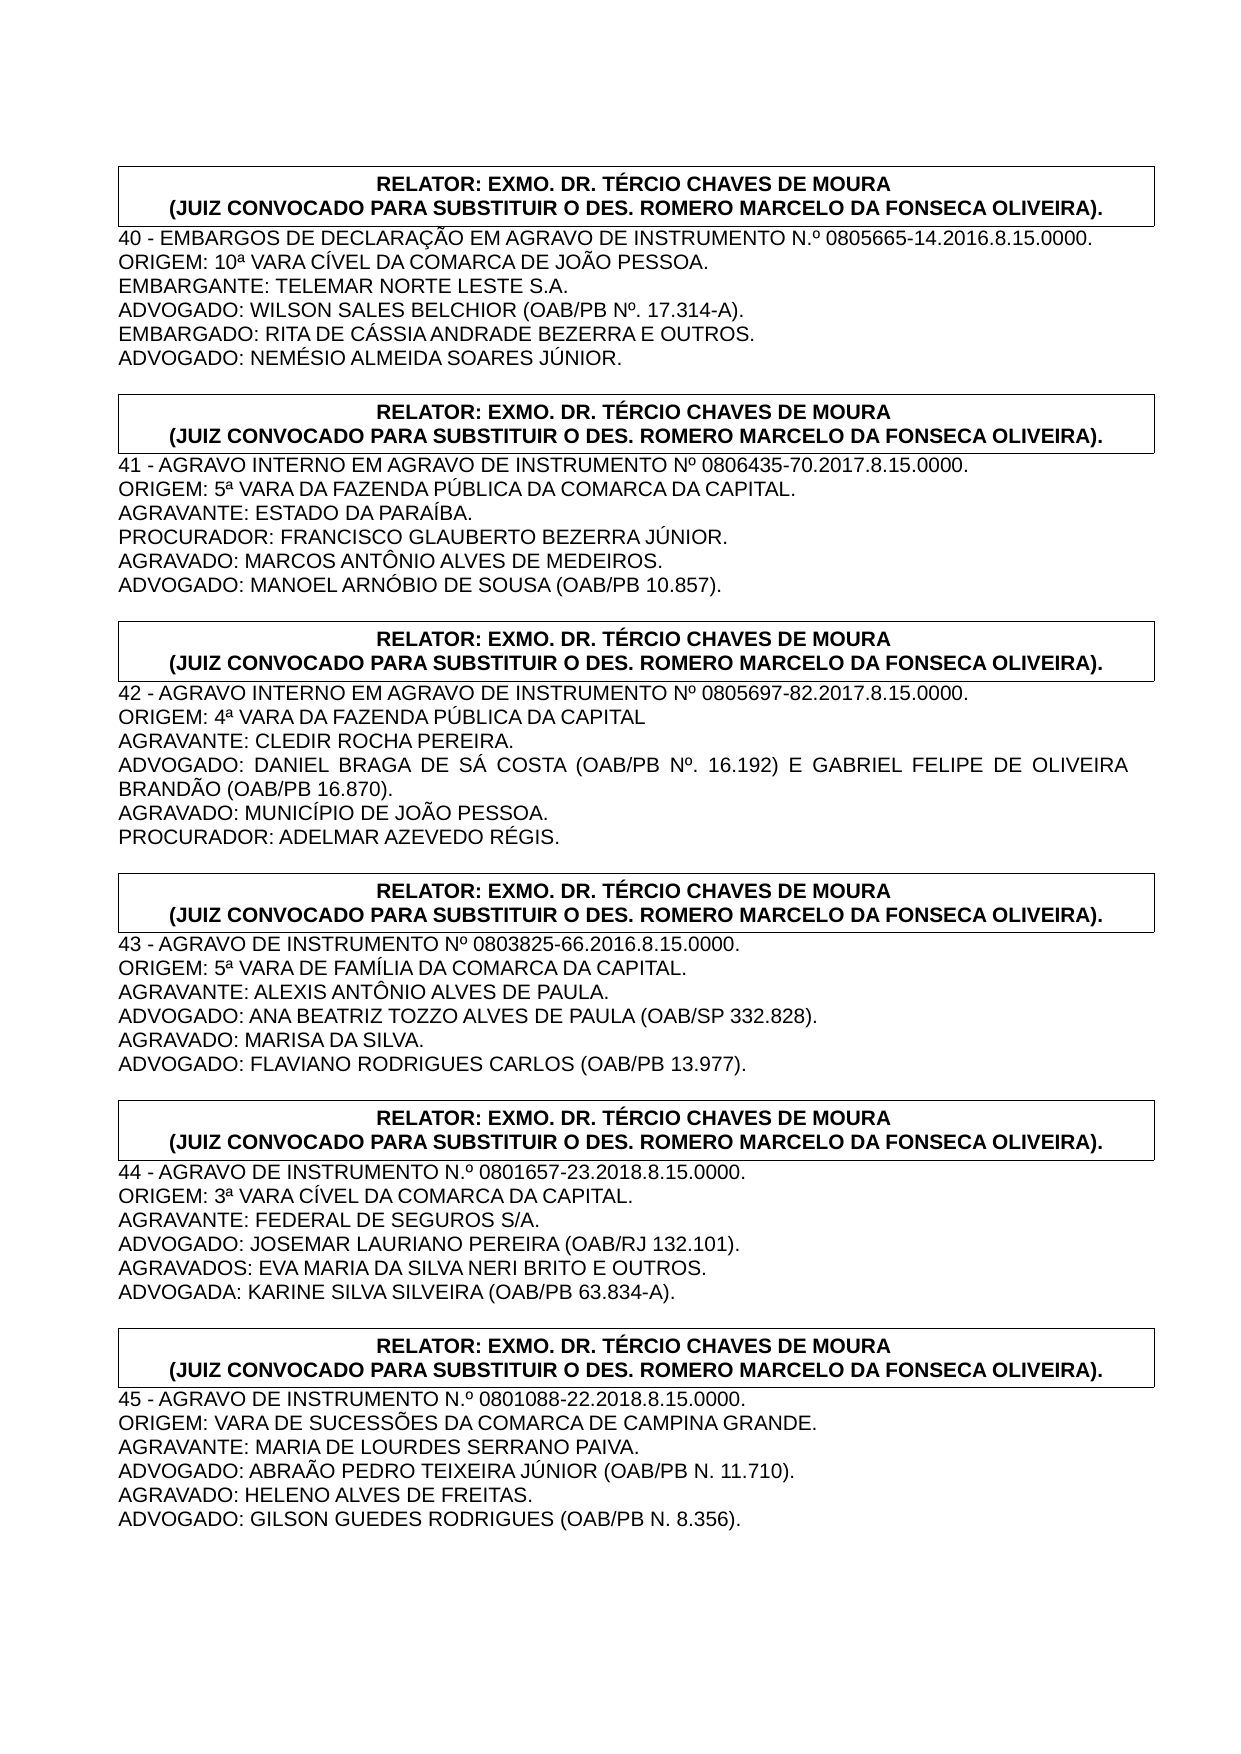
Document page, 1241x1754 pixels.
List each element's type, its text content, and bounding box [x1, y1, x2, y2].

text AGRAVADOS: EVA MARIA DA SILVA NERI BRITO E OUTROS. [118, 1256, 1131, 1279]
text ORIGEM: 5ª VARA DE FAMÍLIA DA COMARCA DA CAPITAL. [118, 956, 1131, 980]
text 40 - EMBARGOS DE DECLARAÇÃO EM AGRAVO DE INSTRUMENTO N.º 0805665-14.2016.8.15.0000. [118, 227, 1131, 250]
text ADVOGADO: MANOEL ARNÓBIO DE SOUSA (OAB/PB 10.857). [118, 573, 1131, 597]
text ADVOGADO: GILSON GUEDES RODRIGUES (OAB/PB N. 8.356). [118, 1507, 1131, 1531]
text ADVOGADA: KARINE SILVA SILVEIRA (OAB/PB 63.834-A). [118, 1279, 1131, 1303]
text ADVOGADO: ANA BEATRIZ TOZZO ALVES DE PAULA (OAB/SP 332.828). [118, 1004, 1131, 1028]
text ADVOGADO: NEMÉSIO ALMEIDA SOARES JÚNIOR. [118, 346, 1131, 369]
text AGRAVADO: MARCOS ANTÔNIO ALVES DE MEDEIROS. [118, 549, 1131, 573]
text AGRAVANTE: FEDERAL DE SEGUROS S/A. [118, 1208, 1131, 1232]
text ADVOGADO: DANIEL BRAGA DE SÁ COSTA (OAB/PB Nº. 16.192) E GABRIEL FELIPE DE OLIVEIRA BRANDÃO (OAB/PB 16.870). [118, 753, 1131, 801]
text AGRAVADO: MARISA DA SILVA. [118, 1028, 1131, 1052]
text ORIGEM: 4ª VARA DA FAZENDA PÚBLICA DA CAPITAL [118, 705, 1131, 729]
text 41 - AGRAVO INTERNO EM AGRAVO DE INSTRUMENTO Nº 0806435-70.2017.8.15.0000. [118, 454, 1131, 477]
table_header RELATOR: EXMO. DR. TÉRCIO CHAVES DE MOURA (JUIZ CONVOCADO PARA SUBSTITUIR O DES. ROMERO MARCELO DA FONSECA OLIVEIRA). [119, 395, 1154, 453]
table_header RELATOR: EXMO. DR. TÉRCIO CHAVES DE MOURA (JUIZ CONVOCADO PARA SUBSTITUIR O DES. ROMERO MARCELO DA FONSECA OLIVEIRA). [119, 874, 1154, 932]
text ORIGEM: VARA DE SUCESSÕES DA COMARCA DE CAMPINA GRANDE. [118, 1411, 1131, 1435]
text 42 - AGRAVO INTERNO EM AGRAVO DE INSTRUMENTO Nº 0805697-82.2017.8.15.0000. [118, 682, 1131, 705]
text EMBARGANTE: TELEMAR NORTE LESTE S.A. [118, 274, 1131, 298]
text ADVOGADO: ABRAÃO PEDRO TEIXEIRA JÚNIOR (OAB/PB N. 11.710). [118, 1459, 1131, 1483]
text ORIGEM: 3ª VARA CÍVEL DA COMARCA DA CAPITAL. [118, 1184, 1131, 1208]
text EMBARGADO: RITA DE CÁSSIA ANDRADE BEZERRA E OUTROS. [118, 322, 1131, 346]
text AGRAVADO: HELENO ALVES DE FREITAS. [118, 1483, 1131, 1507]
text AGRAVANTE: CLEDIR ROCHA PEREIRA. [118, 729, 1131, 753]
table_header RELATOR: EXMO. DR. TÉRCIO CHAVES DE MOURA (JUIZ CONVOCADO PARA SUBSTITUIR O DES. ROMERO MARCELO DA FONSECA OLIVEIRA). [119, 622, 1154, 681]
table_header RELATOR: EXMO. DR. TÉRCIO CHAVES DE MOURA (JUIZ CONVOCADO PARA SUBSTITUIR O DES. ROMERO MARCELO DA FONSECA OLIVEIRA). [119, 167, 1154, 226]
text 44 - AGRAVO DE INSTRUMENTO N.º 0801657-23.2018.8.15.0000. [118, 1161, 1131, 1184]
text ORIGEM: 10ª VARA CÍVEL DA COMARCA DE JOÃO PESSOA. [118, 250, 1131, 274]
text ADVOGADO: WILSON SALES BELCHIOR (OAB/PB Nº. 17.314-A). [118, 298, 1131, 322]
text ORIGEM: 5ª VARA DA FAZENDA PÚBLICA DA COMARCA DA CAPITAL. [118, 477, 1131, 501]
table_header RELATOR: EXMO. DR. TÉRCIO CHAVES DE MOURA (JUIZ CONVOCADO PARA SUBSTITUIR O DES. ROMERO MARCELO DA FONSECA OLIVEIRA). [119, 1329, 1154, 1387]
text PROCURADOR: ADELMAR AZEVEDO RÉGIS. [118, 824, 1131, 848]
text AGRAVANTE: MARIA DE LOURDES SERRANO PAIVA. [118, 1435, 1131, 1459]
text AGRAVADO: MUNICÍPIO DE JOÃO PESSOA. [118, 801, 1131, 824]
text AGRAVANTE: ESTADO DA PARAÍBA. [118, 501, 1131, 525]
text ADVOGADO: JOSEMAR LAURIANO PEREIRA (OAB/RJ 132.101). [118, 1232, 1131, 1256]
text PROCURADOR: FRANCISCO GLAUBERTO BEZERRA JÚNIOR. [118, 525, 1131, 549]
text 45 - AGRAVO DE INSTRUMENTO N.º 0801088-22.2018.8.15.0000. [118, 1388, 1131, 1411]
text 43 - AGRAVO DE INSTRUMENTO Nº 0803825-66.2016.8.15.0000. [118, 933, 1131, 956]
text ADVOGADO: FLAVIANO RODRIGUES CARLOS (OAB/PB 13.977). [118, 1052, 1131, 1076]
text AGRAVANTE: ALEXIS ANTÔNIO ALVES DE PAULA. [118, 980, 1131, 1004]
table_header RELATOR: EXMO. DR. TÉRCIO CHAVES DE MOURA (JUIZ CONVOCADO PARA SUBSTITUIR O DES. ROMERO MARCELO DA FONSECA OLIVEIRA). [119, 1101, 1154, 1159]
